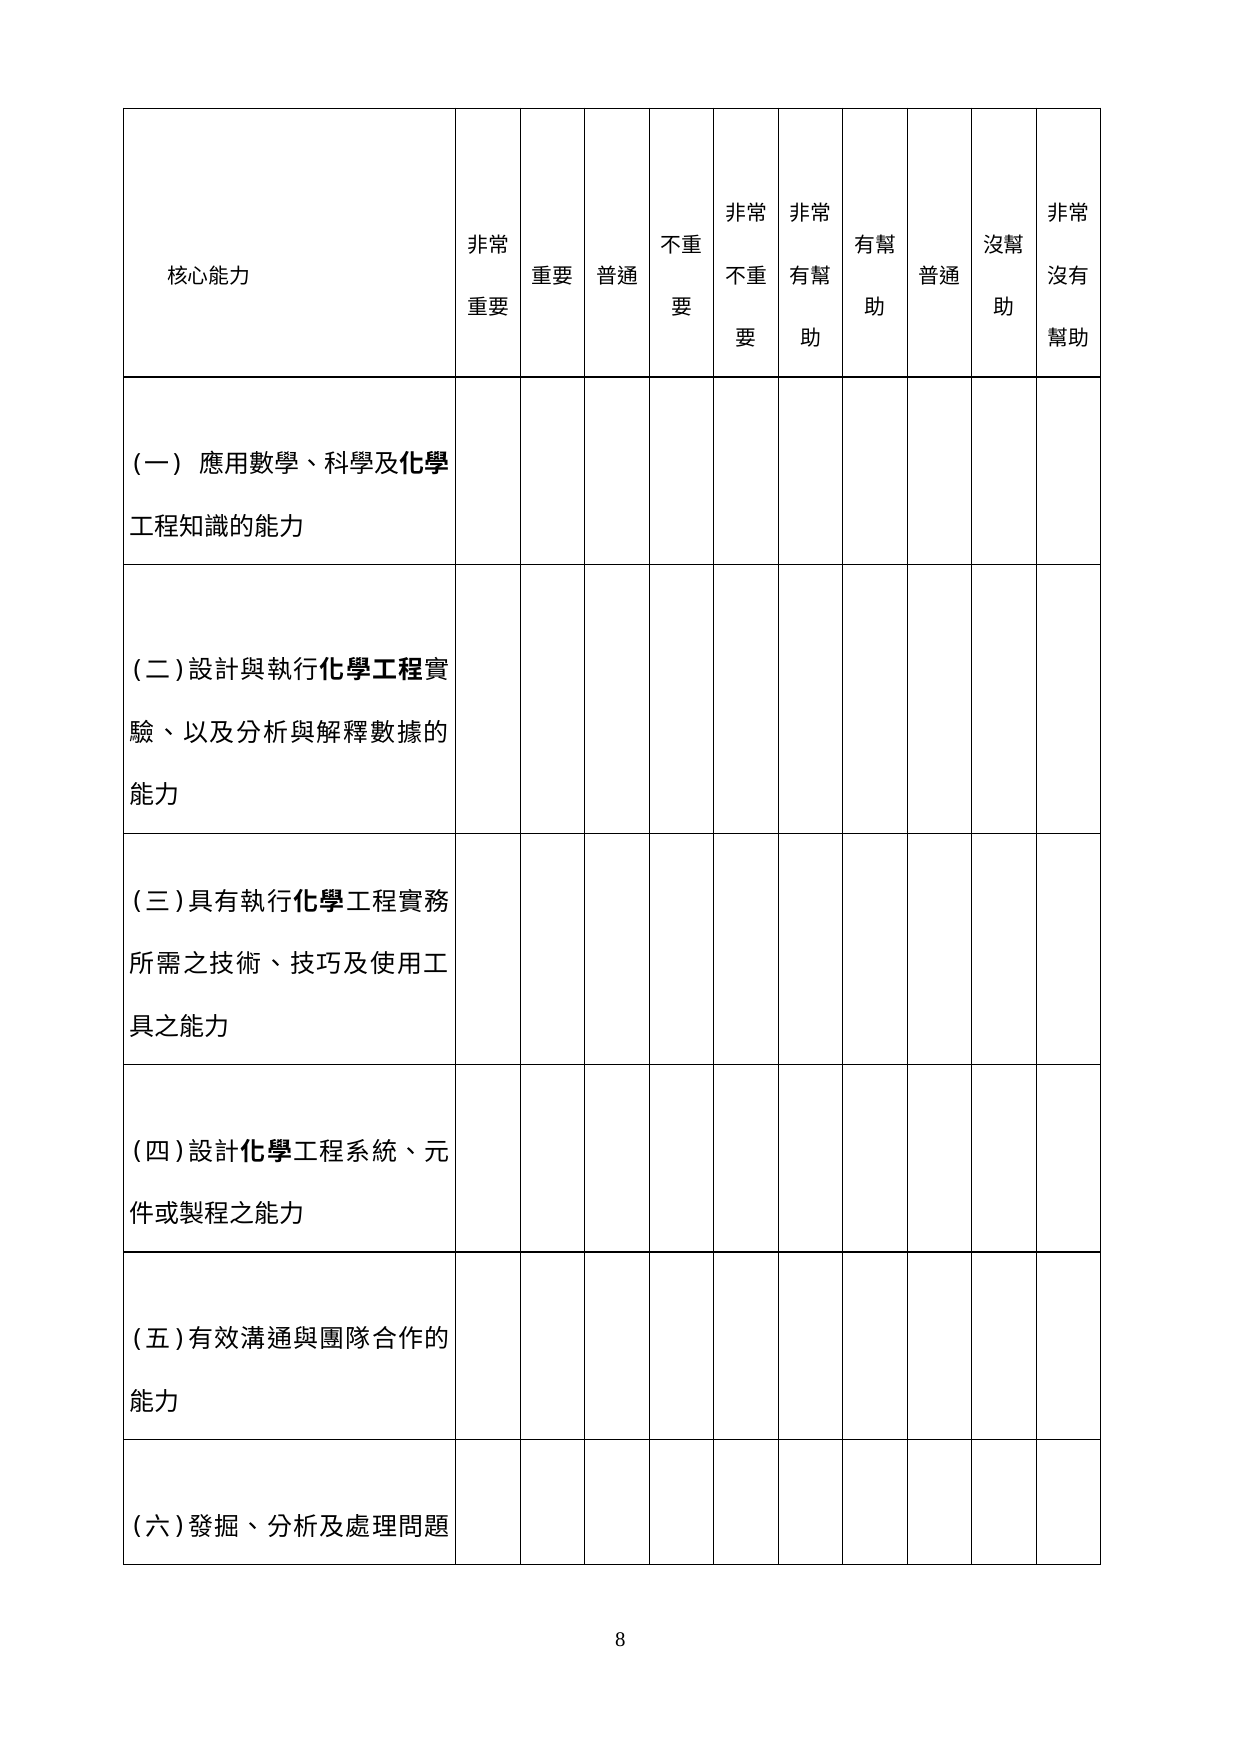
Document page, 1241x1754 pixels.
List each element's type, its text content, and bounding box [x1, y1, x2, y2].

table_cell [779, 378, 842, 564]
table_cell 不重要 [650, 109, 713, 376]
table_cell [972, 1440, 1036, 1564]
table_cell [714, 1440, 778, 1564]
table_cell [714, 378, 778, 564]
table_cell [521, 1253, 584, 1439]
table_cell [972, 1065, 1036, 1251]
table_cell [650, 834, 713, 1064]
table_cell [456, 1253, 520, 1439]
table_cell [843, 834, 907, 1064]
table_cell [843, 1440, 907, 1564]
table_cell 沒幫助 [972, 109, 1036, 376]
table_cell [1037, 378, 1100, 564]
table_cell [585, 1253, 649, 1439]
table_cell [714, 565, 778, 833]
table_cell (五)有效溝通與團隊合作的能力 [124, 1253, 455, 1439]
table_cell [779, 1065, 842, 1251]
table_cell [650, 1065, 713, 1251]
table_cell [456, 834, 520, 1064]
table_cell [843, 1253, 907, 1439]
table_cell [972, 1253, 1036, 1439]
table_cell [908, 834, 971, 1064]
table_cell [456, 378, 520, 564]
table_cell [456, 1440, 520, 1564]
table_cell [521, 1440, 584, 1564]
table_cell [1037, 1440, 1100, 1564]
table_cell [972, 378, 1036, 564]
table_cell [650, 1253, 713, 1439]
table_cell [585, 1440, 649, 1564]
table_cell [650, 565, 713, 833]
table_cell 非常重要 [456, 109, 520, 376]
table_cell [585, 378, 649, 564]
table_cell [843, 378, 907, 564]
table_cell [521, 378, 584, 564]
table_cell [1037, 834, 1100, 1064]
table_cell 普通 [585, 109, 649, 376]
table_cell [1037, 1065, 1100, 1251]
table_header 核心能力 [124, 109, 455, 376]
table_cell [779, 834, 842, 1064]
table_cell [972, 565, 1036, 833]
table_cell [908, 378, 971, 564]
table_cell (六)發掘、分析及處理問題 [124, 1440, 455, 1564]
table_cell 非常有幫助 [779, 109, 842, 376]
table_cell 非常不重要 [714, 109, 778, 376]
table_cell [521, 565, 584, 833]
table_cell [521, 834, 584, 1064]
table_cell [714, 1253, 778, 1439]
table_cell [521, 1065, 584, 1251]
table_cell [1037, 1253, 1100, 1439]
table_cell (四)設計化學工程系統、元件或製程之能力 [124, 1065, 455, 1251]
table_cell (三)具有執行化學工程實務所需之技術、技巧及使用工具之能力 [124, 834, 455, 1064]
table_cell [779, 1440, 842, 1564]
table_cell [585, 834, 649, 1064]
table_cell [650, 1440, 713, 1564]
table_cell [1037, 565, 1100, 833]
table_cell [908, 565, 971, 833]
table_cell 重要 [521, 109, 584, 376]
table_cell (二)設計與執行化學工程實驗、以及分析與解釋數據的能力 [124, 565, 455, 833]
table_cell 非常沒有幫助 [1037, 109, 1100, 376]
table_cell [650, 378, 713, 564]
table_cell [585, 565, 649, 833]
table_cell [843, 1065, 907, 1251]
table_cell [908, 1065, 971, 1251]
table_cell [456, 1065, 520, 1251]
table_cell [714, 834, 778, 1064]
table_cell [908, 1440, 971, 1564]
table_cell [843, 565, 907, 833]
table_cell [585, 1065, 649, 1251]
table_cell [779, 565, 842, 833]
table_cell [972, 834, 1036, 1064]
table_cell [714, 1065, 778, 1251]
table_cell (一) 應用數學、科學及化學工程知識的能力 [124, 378, 455, 564]
table_cell 普通 [908, 109, 971, 376]
table_cell [456, 565, 520, 833]
table_cell [779, 1253, 842, 1439]
table_cell 有幫助 [843, 109, 907, 376]
table_cell [908, 1253, 971, 1439]
